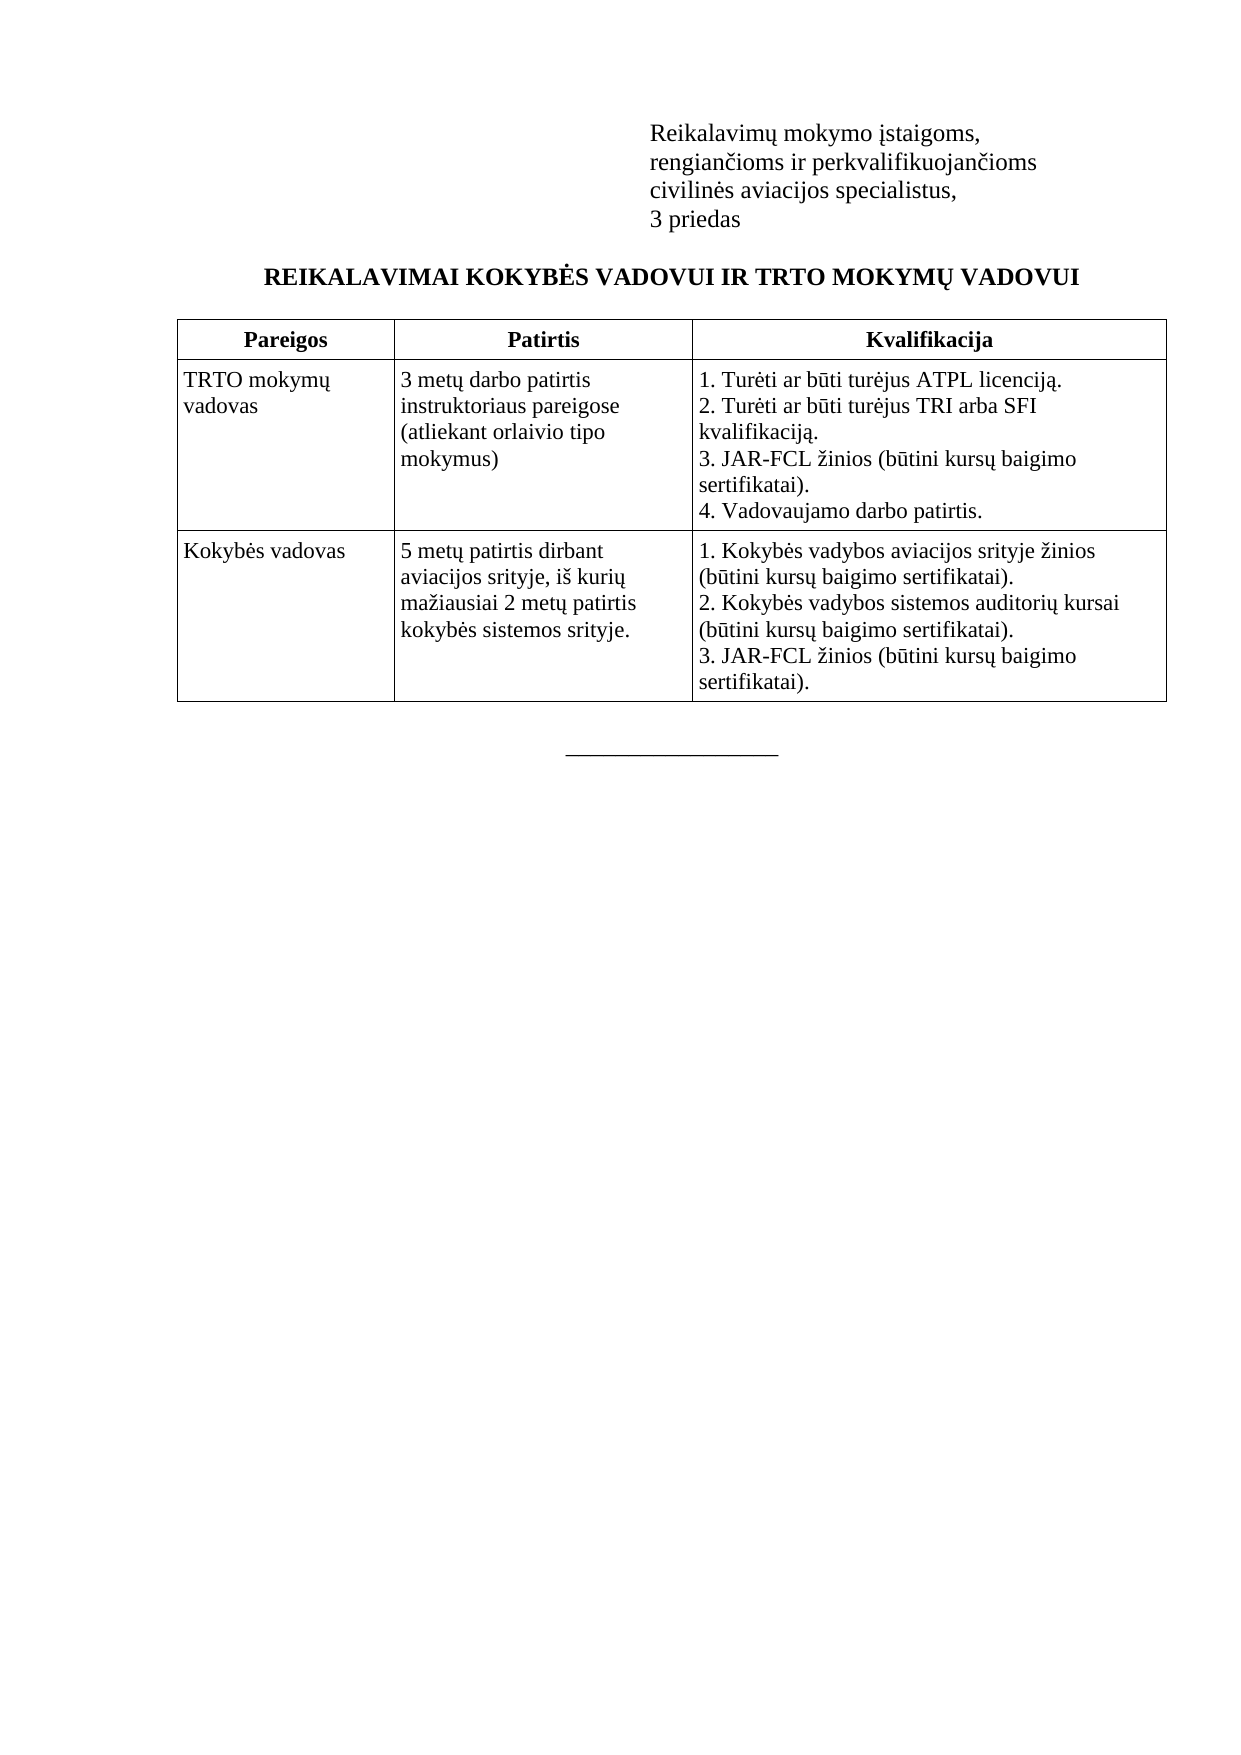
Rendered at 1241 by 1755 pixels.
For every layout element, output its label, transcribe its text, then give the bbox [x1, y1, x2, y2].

table_header Pareigos [178, 320, 394, 359]
table_header Kvalifikacija [693, 320, 1166, 359]
table_cell 5 metų patirtis dirbant aviacijos srityje, iš kurių mažiausiai 2 metų patirtis kokybės sistemos srityje. [395, 531, 692, 701]
text 3 priedas [649, 204, 1166, 233]
table_cell 3 metų darbo patirtis instruktoriaus pareigose (atliekant orlaivio tipo mokymus) [395, 360, 692, 530]
text _________________ [177, 731, 1166, 759]
text Reikalavimų mokymo įstaigoms, [649, 118, 1166, 147]
text civilinės aviacijos specialistus, [649, 176, 1166, 204]
text rengiančioms ir perkvalifikuojančioms [649, 147, 1166, 176]
table_header Patirtis [395, 320, 692, 359]
table_cell TRTO mokymų vadovas [178, 360, 394, 530]
table_cell 1. Kokybės vadybos aviacijos srityje žinios (būtini kursų baigimo sertifikatai). 2. Kokybės vadybos sistemos auditorių kursai (būtini kursų baigimo sertifikatai). 3. JAR-FCL žinios (būtini kursų baigimo sertifikatai). [693, 531, 1166, 701]
table_cell 1. Turėti ar būti turėjus ATPL licenciją. 2. Turėti ar būti turėjus TRI arba SFI kvalifikaciją. 3. JAR-FCL žinios (būtini kursų baigimo sertifikatai). 4. Vadovaujamo darbo patirtis. [693, 360, 1166, 530]
table_cell Kokybės vadovas [178, 531, 394, 701]
text Reikalavimai kokybės vadovui ir TRTO mokymų vadovui [177, 262, 1166, 291]
